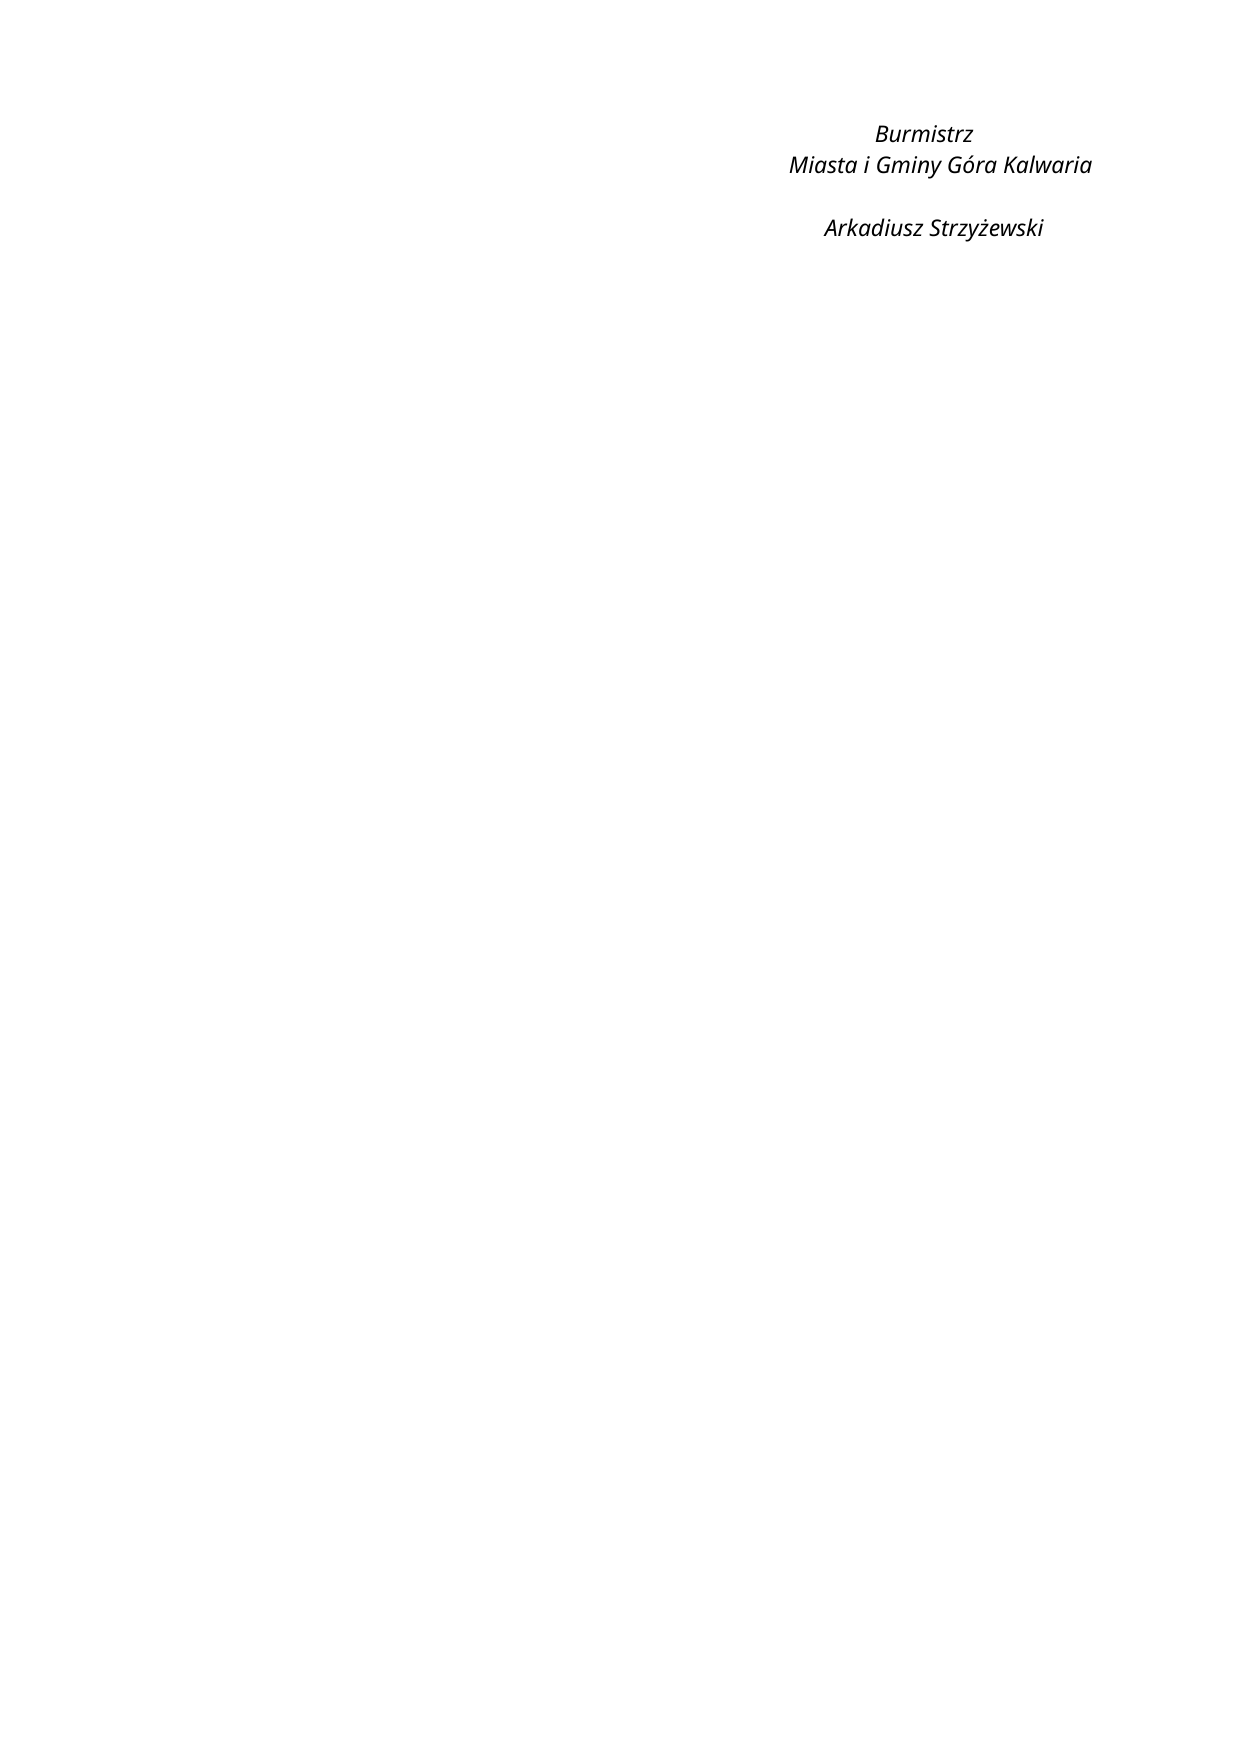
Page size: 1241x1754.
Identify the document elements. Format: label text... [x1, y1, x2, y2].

text Arkadiusz Strzyżewski [118, 212, 1122, 243]
text Miasta i Gminy Góra Kalwaria [118, 149, 1122, 181]
text Burmistrz [118, 118, 1122, 149]
